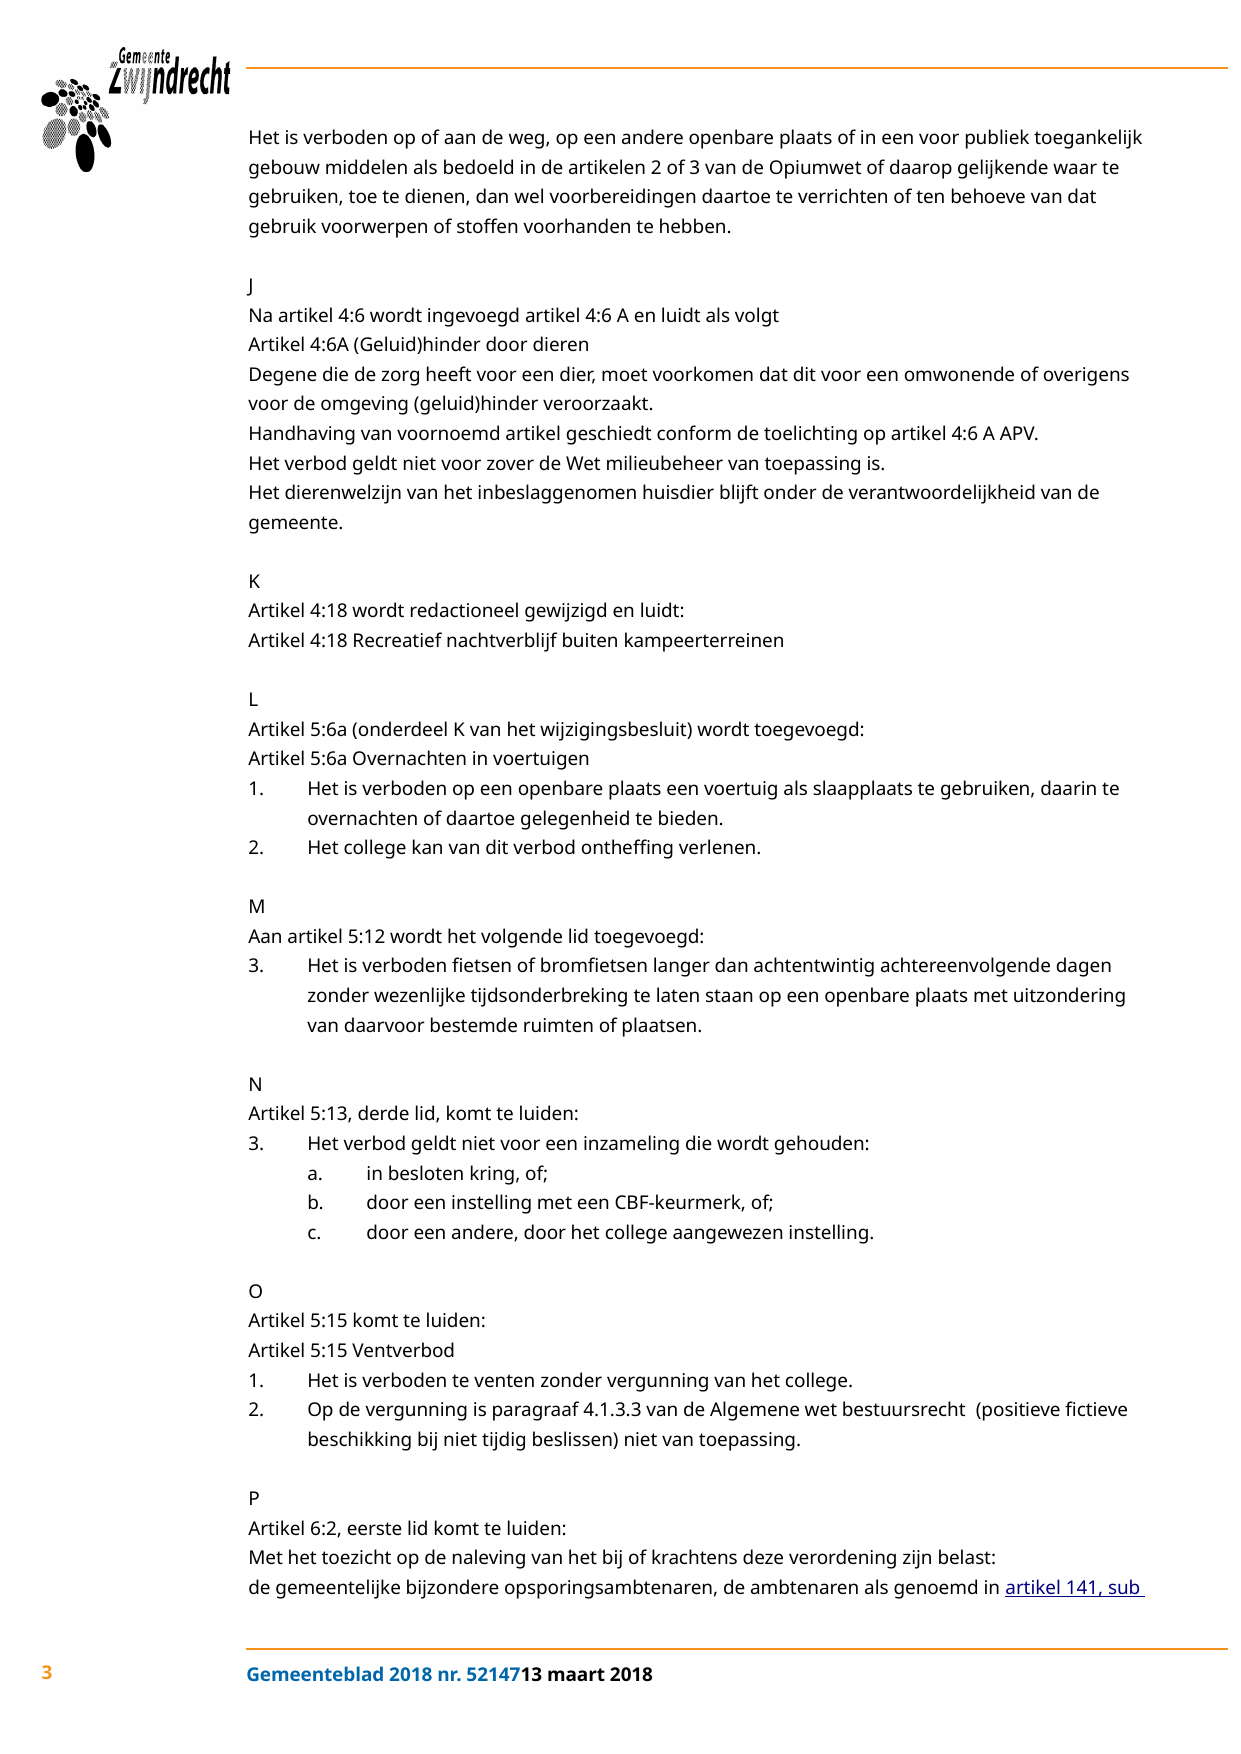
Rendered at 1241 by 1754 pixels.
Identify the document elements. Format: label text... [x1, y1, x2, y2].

text Het is verboden op of aan de weg, op een andere openbare plaats of in een voor publiek toegankelijk gebouw middelen als bedoeld in de artikelen 2 of 3 van de Opiumwet of daarop gelijkende waar te gebruiken, toe te dienen, dan wel voorbereidingen daartoe te verrichten of ten behoeve van dat gebruik voorwerpen of stoffen voorhanden te hebben. [248, 124, 1152, 239]
list Het is verboden op een openbare plaats een voertuig als slaapplaats te gebruiken, daarin te overnachten of daartoe gelegenheid te bieden. [248, 775, 1152, 831]
text K [248, 568, 1152, 594]
text Artikel 4:18 wordt redactioneel gewijzigd en luidt: [248, 598, 1152, 623]
text de gemeentelijke bijzondere opsporingsambtenaren, de ambtenaren als genoemd in artikel 141, sub [248, 1574, 1152, 1600]
text Het verbod geldt niet voor zover de Wet milieubeheer van toepassing is. [248, 450, 1152, 476]
text Na artikel 4:6 wordt ingevoegd artikel 4:6 A en luidt als volgt [248, 302, 1152, 328]
text Artikel 5:13, derde lid, komt te luiden: [248, 1101, 1152, 1126]
text Aan artikel 5:12 wordt het volgende lid toegevoegd: [248, 923, 1152, 949]
text Degene die de zorg heeft voor een dier, moet voorkomen dat dit voor een omwonende of overigens voor de omgeving (geluid)hinder veroorzaakt. [248, 361, 1152, 416]
text Artikel 5:15 Ventverbod [248, 1337, 1152, 1363]
text N [248, 1071, 1152, 1097]
text Artikel 5:6a (onderdeel K van het wijzigingsbesluit) wordt toegevoegd: [248, 716, 1152, 742]
list Op de vergunning is paragraaf 4.1.3.3 van de Algemene wet bestuursrecht (positieve fictieve beschikking bij niet tijdig beslissen) niet van toepassing. [248, 1396, 1152, 1452]
list in besloten kring, of; [307, 1160, 1152, 1186]
text M [248, 893, 1152, 919]
list Het verbod geldt niet voor een inzameling die wordt gehouden: [248, 1130, 1152, 1156]
picture [41, 47, 231, 172]
list door een andere, door het college aangewezen instelling. [307, 1219, 1152, 1245]
text Het dierenwelzijn van het inbeslaggenomen huisdier blijft onder de verantwoordelijkheid van de gemeente. [248, 479, 1152, 535]
list door een instelling met een CBF-keurmerk, of; [307, 1189, 1152, 1215]
text O [248, 1278, 1152, 1304]
text Artikel 4:18 Recreatief nachtverblijf buiten kampeerterreinen [248, 627, 1152, 653]
list Het is verboden te venten zonder vergunning van het college. [248, 1367, 1152, 1393]
list Het college kan van dit verbod ontheffing verlenen. [248, 834, 1152, 860]
text J [248, 272, 1152, 298]
text Artikel 6:2, eerste lid komt te luiden: [248, 1515, 1152, 1541]
text Met het toezicht op de naleving van het bij of krachtens deze verordening zijn belast: [248, 1544, 1152, 1570]
text Artikel 4:6A (Geluid)hinder door dieren [248, 331, 1152, 357]
text L [248, 686, 1152, 712]
list Het is verboden fietsen of bromfietsen langer dan achtentwintig achtereenvolgende dagen zonder wezenlijke tijdsonderbreking te laten staan op een openbare plaats met uitzondering van daarvoor bestemde ruimten of plaatsen. [248, 953, 1152, 1038]
text P [248, 1485, 1152, 1511]
text Artikel 5:15 komt te luiden: [248, 1308, 1152, 1333]
text Handhaving van voornoemd artikel geschiedt conform de toelichting op artikel 4:6 A APV. [248, 420, 1152, 446]
text Artikel 5:6a Overnachten in voertuigen [248, 746, 1152, 771]
